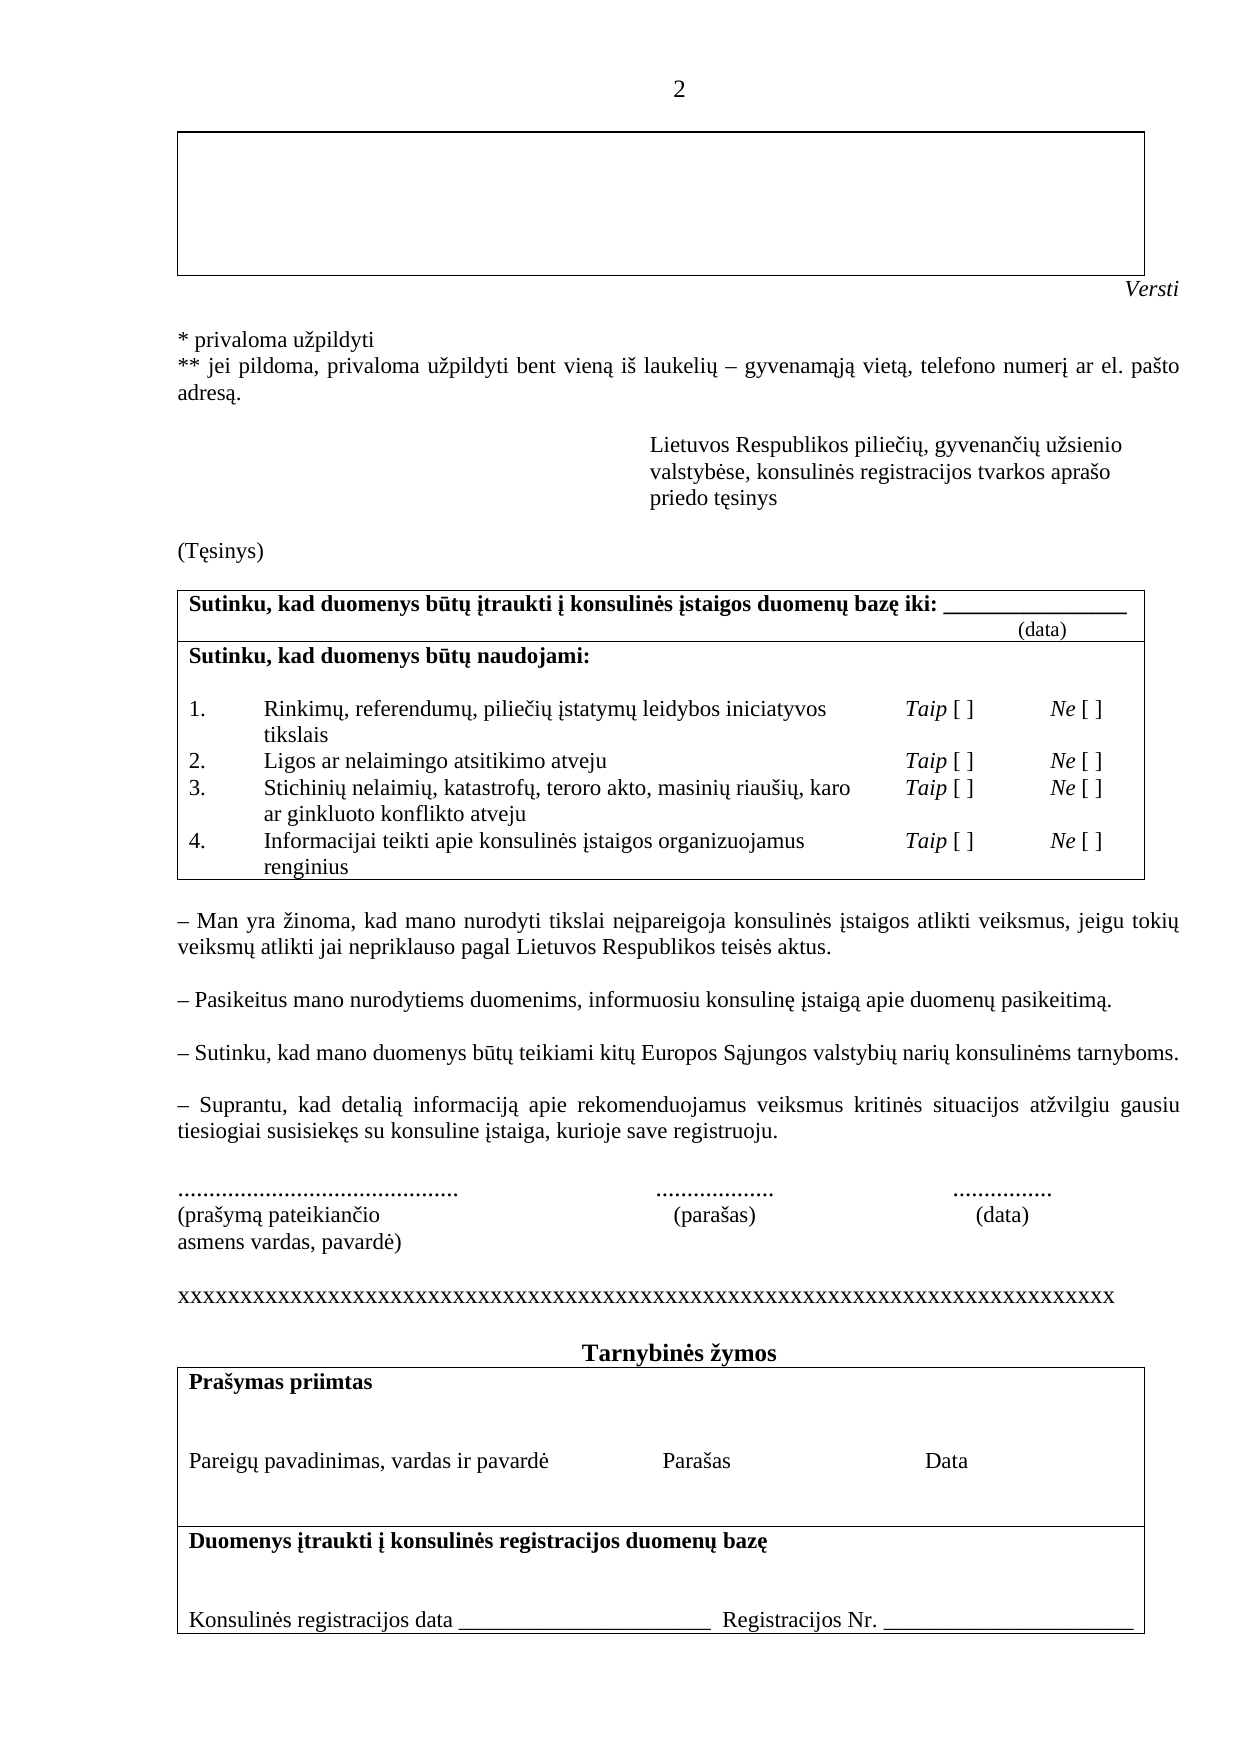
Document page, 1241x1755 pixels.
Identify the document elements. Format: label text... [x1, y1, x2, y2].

table_cell Ne [ ] [1008, 774, 1144, 827]
table_header Sutinku, kad duomenys būtų įtraukti į konsulinės įstaigos duomenų bazę iki: ________________ (data) [178, 591, 1144, 641]
text – Man yra žinoma, kad mano nurodyti tikslai neįpareigoja konsulinės įstaigos atlikti veiksmus, jeigu tokių veiksmų atlikti jai nepriklauso pagal Lietuvos Respublikos teisės aktus. [177, 907, 1181, 959]
text xxxxxxxxxxxxxxxxxxxxxxxxxxxxxxxxxxxxxxxxxxxxxxxxxxxxxxxxxxxxxxxxxxxxxxxxxxx [177, 1281, 1181, 1309]
table_cell Taip [ ] [871, 748, 1008, 774]
table_cell Duomenys įtraukti į konsulinės registracijos duomenų bazę Konsulinės registracijos data ______________________ Registracijos Nr. [178, 1527, 1144, 1632]
table_cell Taip [ ] [871, 774, 1008, 827]
table_cell [178, 133, 1144, 274]
text – Pasikeitus mano nurodytiems duomenims, informuosiu konsulinę įstaigą apie duomenų pasikeitimą. [177, 986, 1181, 1012]
table_header Prašymas priimtas [178, 1368, 1144, 1447]
table_cell 3. Stichinių nelaimių, katastrofų, teroro akto, masinių riaušių, karo ar ginkluoto konflikto atveju [178, 774, 871, 827]
text (Tęsinys) [177, 537, 1181, 563]
text Versti [177, 276, 1181, 302]
table_cell 2. Ligos ar nelaimingo atsitikimo atveju [178, 748, 871, 774]
table_cell 4. Informacijai teikti apie konsulinės įstaigos organizuojamus renginius [178, 827, 871, 879]
table_cell Pareigų pavadinimas, vardas ir pavardė [178, 1447, 651, 1526]
text priedo tęsinys [649, 484, 1181, 510]
text * privaloma užpildyti [177, 326, 1181, 352]
table_cell Parašas [651, 1447, 913, 1526]
text ** jei pildoma, privaloma užpildyti bent vieną iš laukelių – gyvenamąją vietą, telefono numerį ar el. pašto adresą. [177, 352, 1181, 405]
text Lietuvos Respublikos piliečių, gyvenančių užsienio valstybėse, konsulinės registracijos tvarkos aprašo [649, 431, 1181, 484]
text – Suprantu, kad detalią informaciją apie rekomenduojamus veiksmus kritinės situacijos atžvilgiu gausiu tiesiogiai susisiekęs su konsuline įstaiga, kurioje save registruoju. [177, 1091, 1181, 1144]
text (prašymą pateikiančio (parašas) (data) [177, 1201, 1181, 1228]
table_cell Sutinku, kad duomenys būtų naudojami: [178, 642, 1144, 695]
table_cell 1. Rinkimų, referendumų, piliečių įstatymų leidybos iniciatyvos tikslais [178, 695, 871, 747]
table_cell Taip [ ] [871, 827, 1008, 879]
text Tarnybinės žymos [177, 1338, 1181, 1367]
table_cell Ne [ ] [1008, 695, 1144, 747]
table_cell Taip [ ] [871, 695, 1008, 747]
text asmens vardas, pavardė) [177, 1228, 1181, 1254]
text ............................................. ................... ................ [177, 1173, 1181, 1201]
text – Sutinku, kad mano duomenys būtų teikiami kitų Europos Sąjungos valstybių narių konsulinėms tarnyboms. [177, 1038, 1181, 1065]
table_cell Data [914, 1447, 1144, 1526]
table_cell Ne [ ] [1008, 748, 1144, 774]
table_cell Ne [ ] [1008, 827, 1144, 879]
